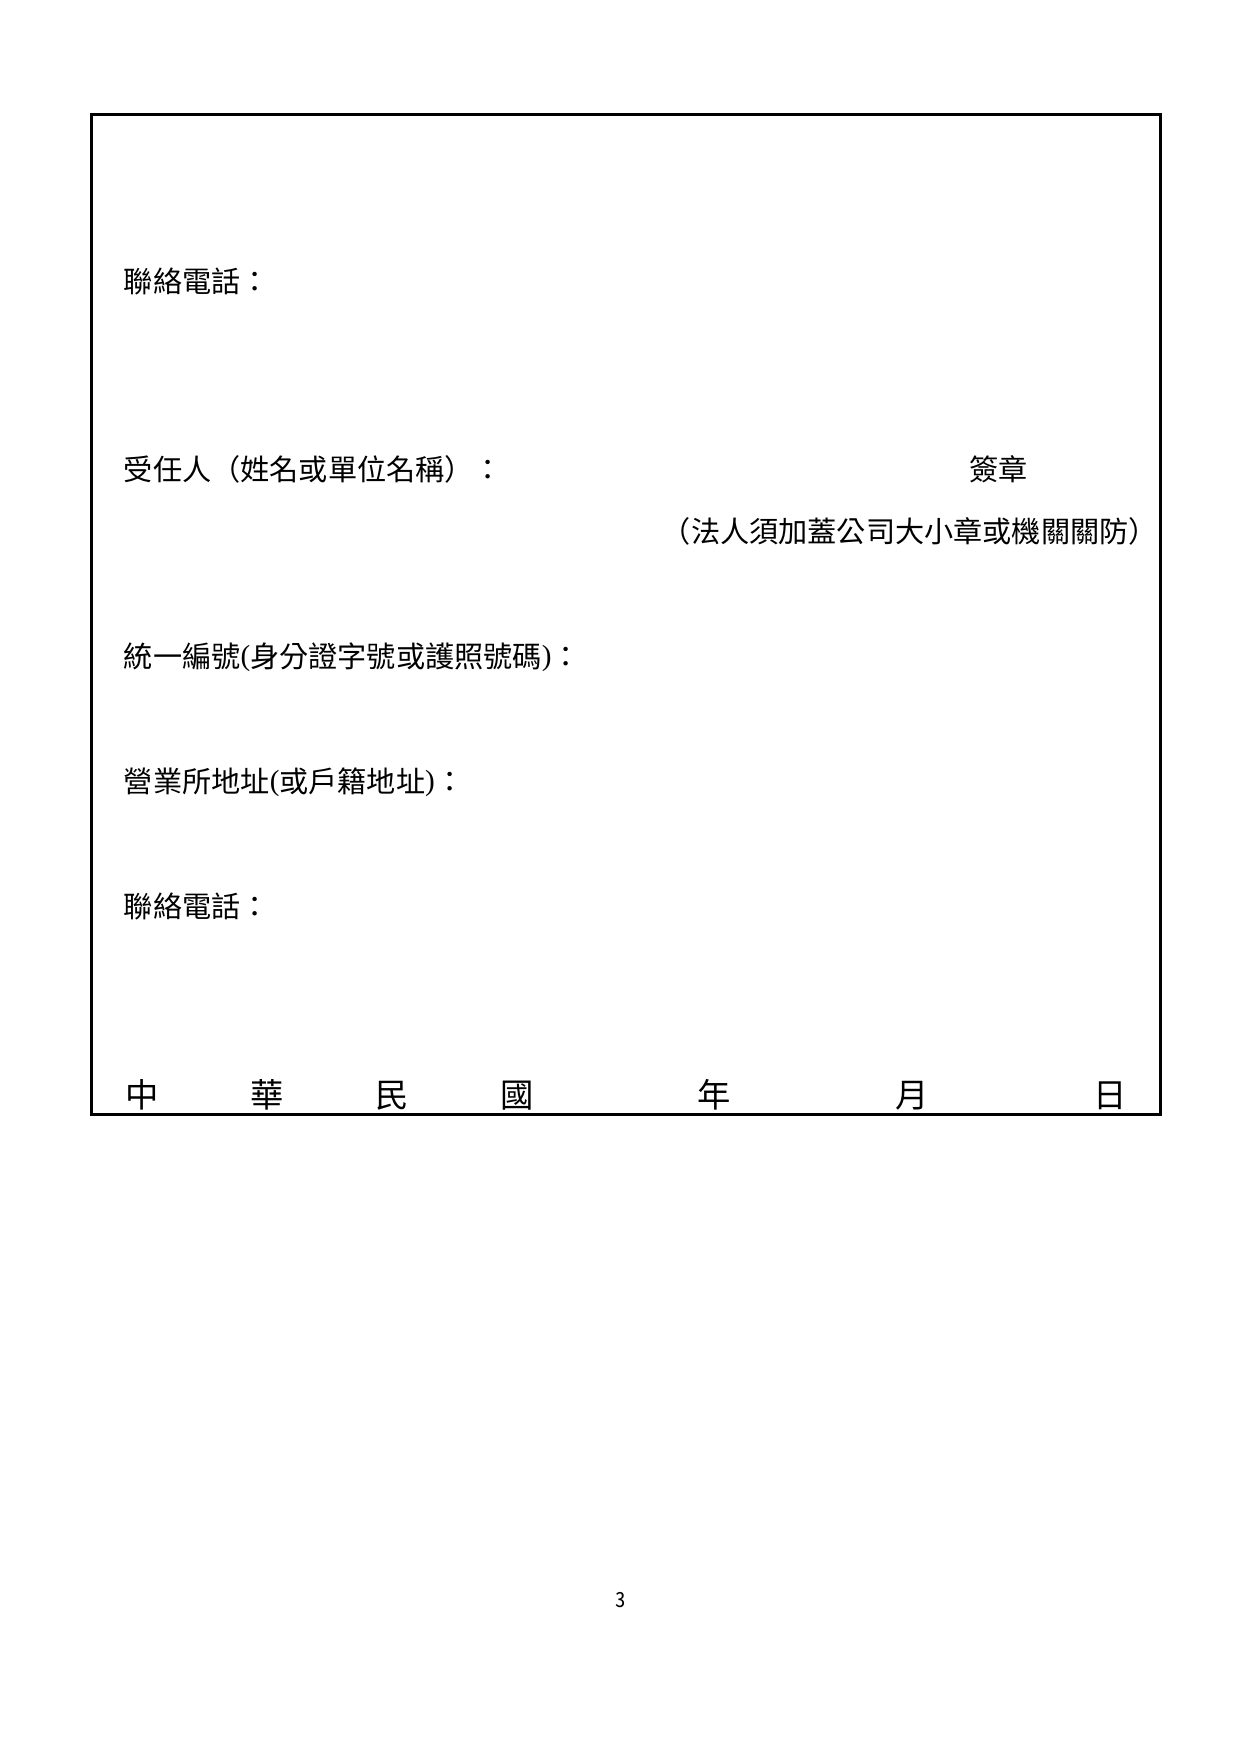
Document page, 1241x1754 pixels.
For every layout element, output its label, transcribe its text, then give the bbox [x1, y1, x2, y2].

table_header 聯絡電話： 受任人（姓名或單位名稱）： 簽章 （法人須加蓋公司大小章或機關關防） 統一編號(身分證字號或護照號碼)： 營業所地址(或戶籍地址)： 聯絡電話： 中 華 民 國 年 月 日 [93, 116, 1159, 1113]
